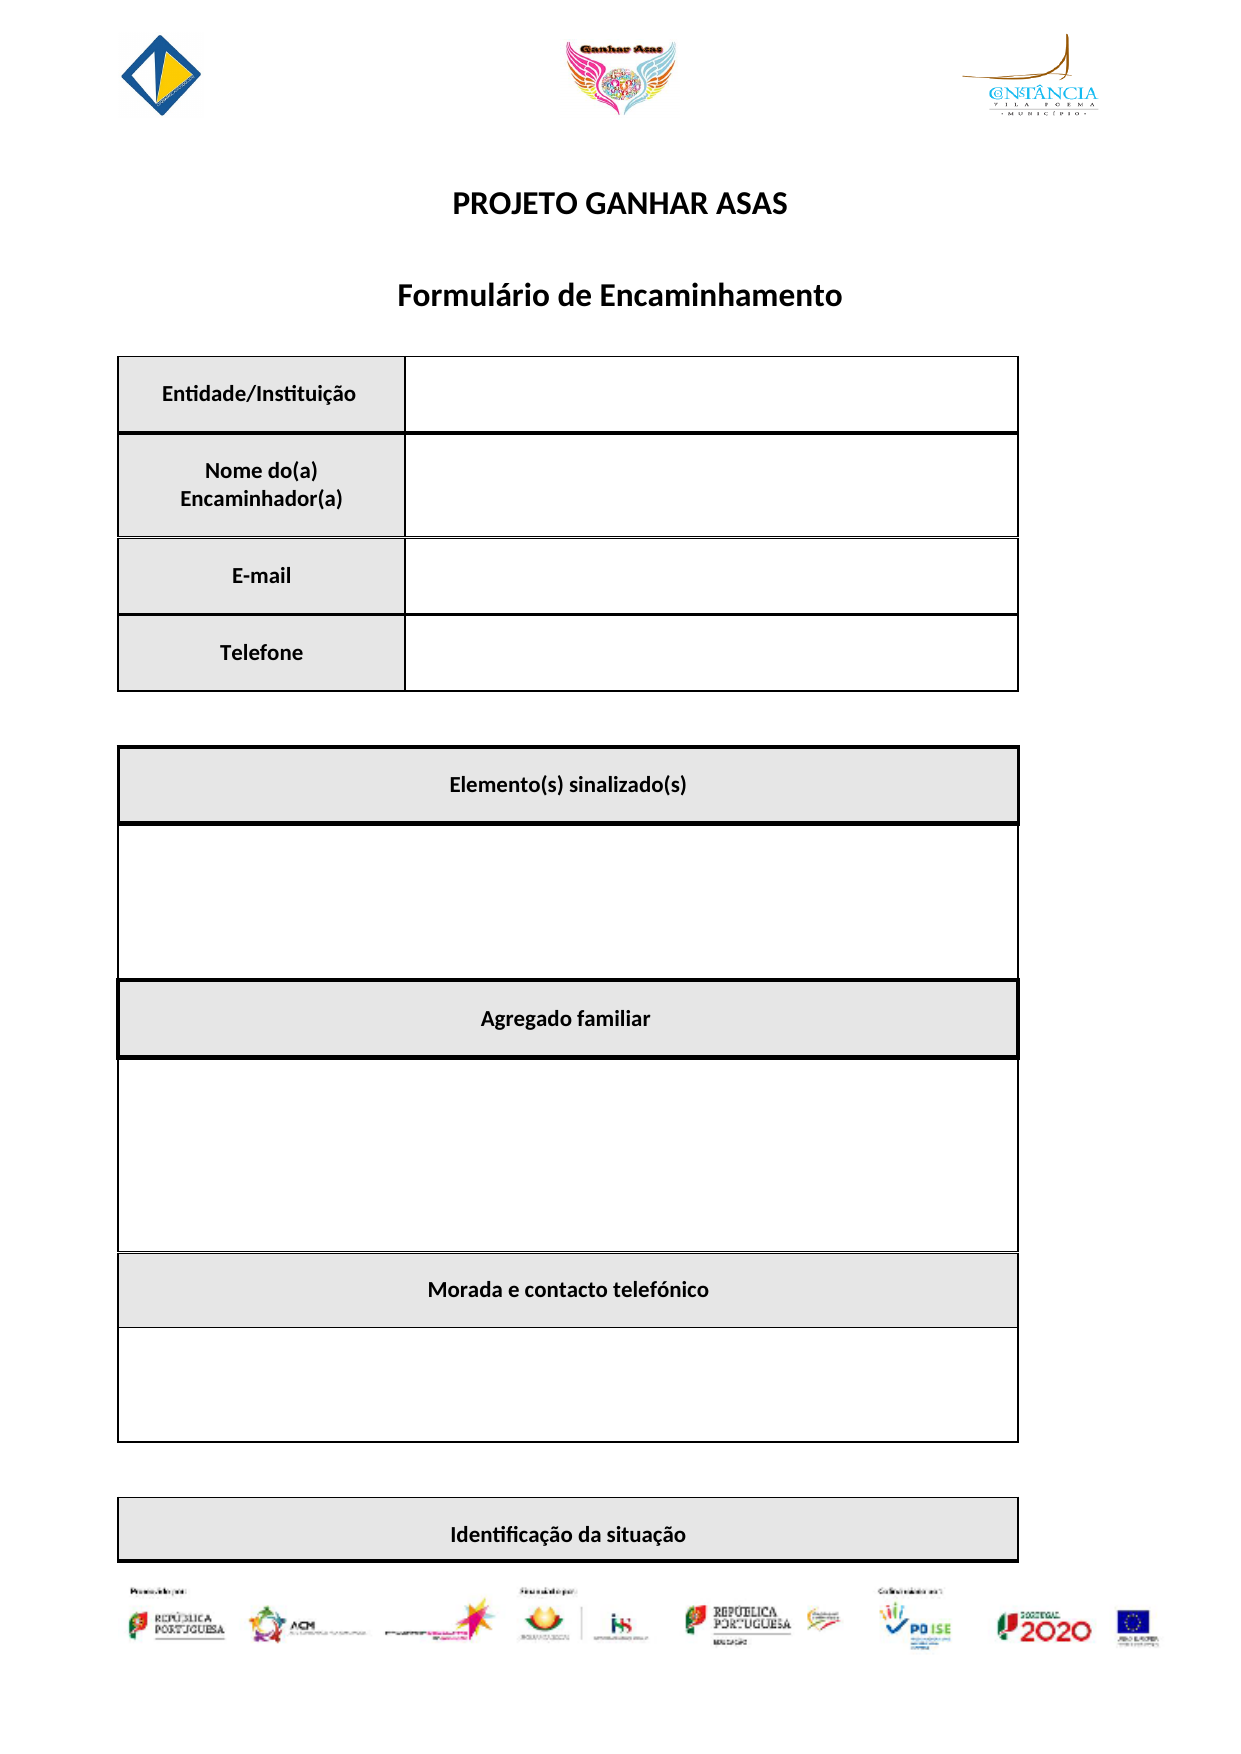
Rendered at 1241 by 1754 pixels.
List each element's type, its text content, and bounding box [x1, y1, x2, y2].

table_header [406, 435, 1017, 536]
table_header Identificação da situação [119, 1498, 1017, 1559]
table_header Elemento(s) sinalizado(s) [120, 749, 1017, 821]
table_header [406, 616, 1017, 690]
table_header E-mail [119, 539, 404, 613]
table_header Entidade/Instituição [119, 357, 404, 431]
table_cell [119, 1060, 1017, 1251]
table_header Morada e contacto telefónico [119, 1254, 1017, 1327]
table_cell Agregado familiar [120, 982, 1016, 1055]
table_header Nome do(a) Encaminhador(a) [119, 435, 404, 536]
table_cell [119, 826, 1017, 978]
table_header [406, 357, 1017, 431]
table_header [406, 539, 1017, 613]
table_cell [119, 1328, 1017, 1441]
table_header Telefone [119, 616, 404, 690]
text PROJETO GANHAR ASAS [118, 182, 1122, 223]
text Formulário de Encaminhamento [118, 274, 1122, 315]
